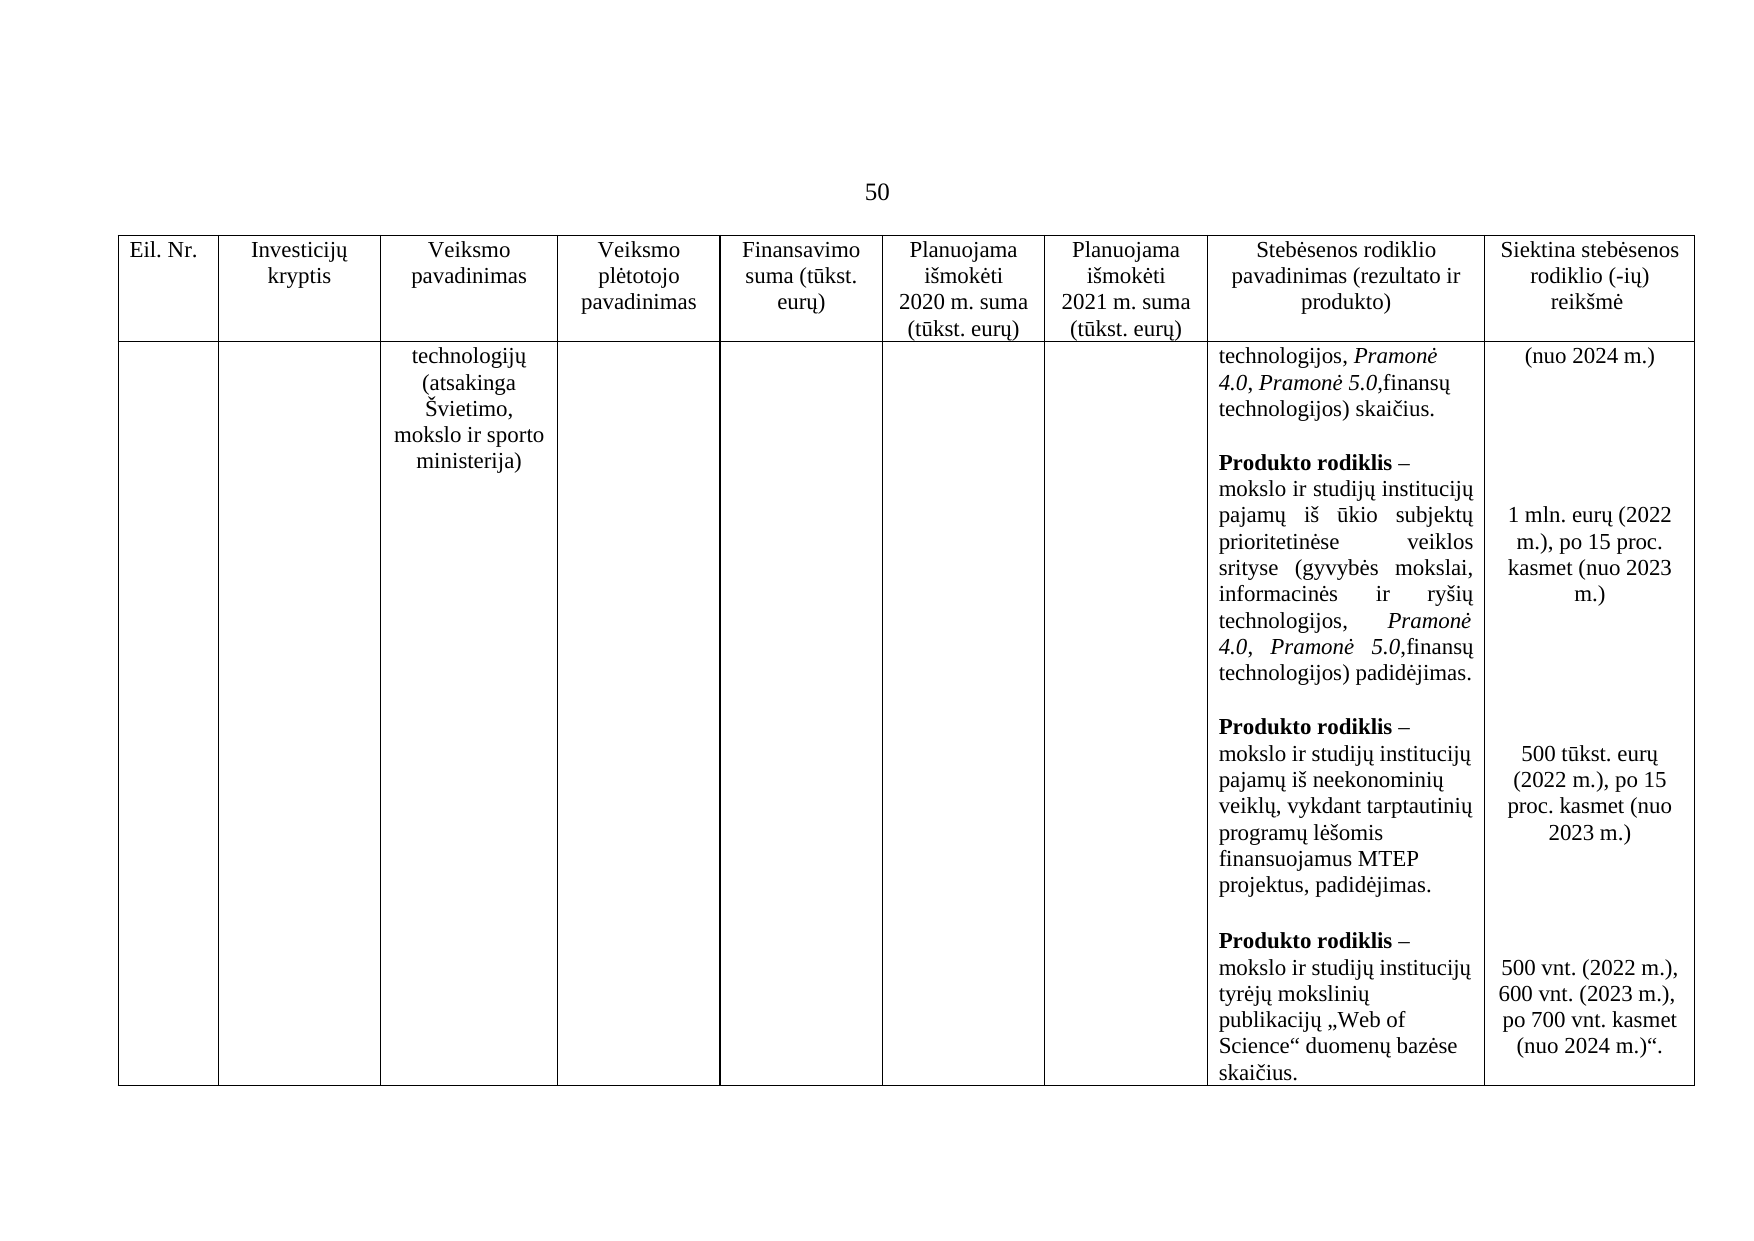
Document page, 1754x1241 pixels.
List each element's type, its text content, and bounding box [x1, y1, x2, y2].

table_cell [558, 342, 719, 1085]
table_cell Produkto rodiklis – mokslo ir studijų institucijų pajamų iš ūkio subjektų prioritetinėse veiklos srityse (gyvybės mokslai, informacinės ir ryšių technologijos, Pramonė 4.0, Pramonė 5.0,finansų technologijos) padidėjimas. [1208, 421, 1484, 686]
table_header Investicijų kryptis [219, 236, 380, 341]
table_header Planuojama išmokėti 2020 m. suma (tūkst. eurų) [883, 236, 1044, 341]
table_cell Produkto rodiklis – mokslo ir studijų institucijų tyrėjų mokslinių publikacijų „Web of Science“ duomenų bazėse skaičius. [1208, 900, 1484, 1085]
table_header Eil. Nr. [119, 236, 218, 341]
table_cell [1045, 342, 1207, 1085]
table_cell [883, 342, 1044, 1085]
table_cell (nuo 2024 m.) [1485, 342, 1694, 421]
table_cell [219, 342, 380, 1085]
table_cell technologijų (atsakinga Švietimo, mokslo ir sporto ministerija) [381, 342, 557, 1085]
table_cell 500 vnt. (2022 m.), 600 vnt. (2023 m.), po 700 vnt. kasmet (nuo 2024 m.)“. [1485, 900, 1694, 1085]
table_header Veiksmo pavadinimas [381, 236, 557, 341]
table_header Planuojama išmokėti 2021 m. suma (tūkst. eurų) [1045, 236, 1207, 341]
table_cell technologijos, Pramonė 4.0, Pramonė 5.0,finansų technologijos) skaičius. [1208, 342, 1484, 421]
table_header Veiksmo plėtotojo pavadinimas [558, 236, 719, 341]
table_cell 1 mln. eurų (2022 m.), po 15 proc. kasmet (nuo 2023 m.) [1485, 421, 1694, 686]
table_header Siektina stebėsenos rodiklio (-ių) reikšmė [1485, 236, 1694, 341]
table_header Stebėsenos rodiklio pavadinimas (rezultato ir produkto) [1208, 236, 1484, 341]
table_cell [721, 342, 882, 1085]
table_cell 500 tūkst. eurų (2022 m.), po 15 proc. kasmet (nuo 2023 m.) [1485, 686, 1694, 900]
table_cell Produkto rodiklis – mokslo ir studijų institucijų pajamų iš neekonominių veiklų, vykdant tarptautinių programų lėšomis finansuojamus MTEP projektus, padidėjimas. [1208, 686, 1484, 900]
table_header Finansavimo suma (tūkst. eurų) [721, 236, 882, 341]
table_cell [119, 342, 218, 1085]
